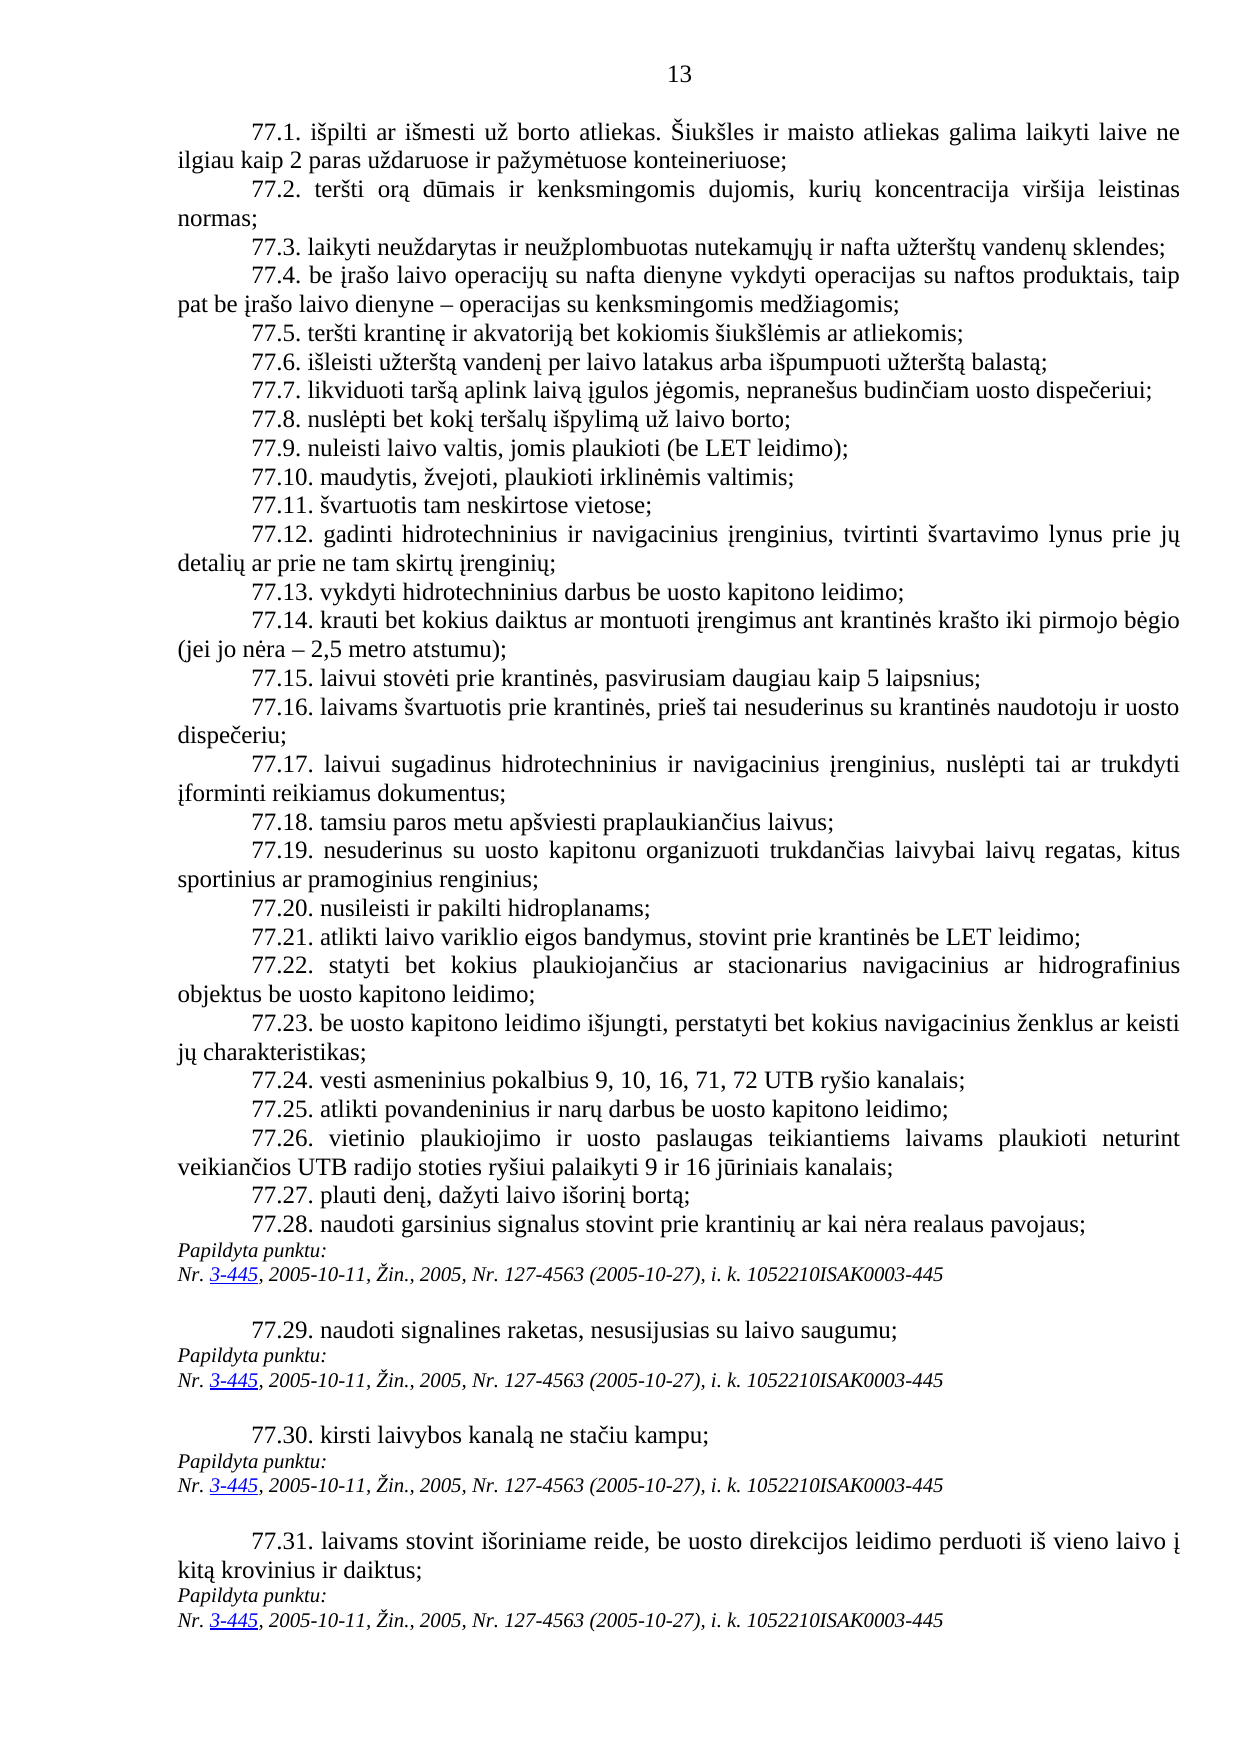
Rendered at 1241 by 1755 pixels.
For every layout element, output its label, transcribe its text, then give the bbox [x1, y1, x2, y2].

text 77.7. likviduoti taršą aplink laivą įgulos jėgomis, nepranešus budinčiam uosto dispečeriui; [177, 375, 1181, 404]
text 77.30. kirsti laivybos kanalą ne stačiu kampu; [177, 1420, 1181, 1449]
text Nr. 3-445, 2005-10-11, Žin., 2005, Nr. 127-4563 (2005-10-27), i. k. 1052210ISAK0003-445 [177, 1473, 1181, 1497]
text 77.28. naudoti garsinius signalus stovint prie krantinių ar kai nėra realaus pavojaus; [177, 1209, 1181, 1238]
text 77.23. be uosto kapitono leidimo išjungti, perstatyti bet kokius navigacinius ženklus ar keisti jų charakteristikas; [177, 1008, 1181, 1065]
text 77.18. tamsiu paros metu apšviesti praplaukiančius laivus; [177, 807, 1181, 835]
text 77.4. be įrašo laivo operacijų su nafta dienyne vykdyti operacijas su naftos produktais, taip pat be įrašo laivo dienyne – operacijas su kenksmingomis medžiagomis; [177, 260, 1181, 318]
text 77.27. plauti denį, dažyti laivo išorinį bortą; [177, 1180, 1181, 1209]
text 77.9. nuleisti laivo valtis, jomis plaukioti (be LET leidimo); [177, 433, 1181, 462]
text 77.6. išleisti užterštą vandenį per laivo latakus arba išpumpuoti užterštą balastą; [177, 347, 1181, 375]
text 77.25. atlikti povandeninius ir narų darbus be uosto kapitono leidimo; [177, 1094, 1181, 1123]
text 77.8. nuslėpti bet kokį teršalų išpylimą už laivo borto; [177, 404, 1181, 433]
text 77.13. vykdyti hidrotechninius darbus be uosto kapitono leidimo; [177, 577, 1181, 605]
text 77.20. nusileisti ir pakilti hidroplanams; [177, 893, 1181, 922]
text Papildyta punktu: [177, 1449, 1181, 1473]
text Nr. 3-445, 2005-10-11, Žin., 2005, Nr. 127-4563 (2005-10-27), i. k. 1052210ISAK0003-445 [177, 1367, 1181, 1392]
text 77.12. gadinti hidrotechninius ir navigacinius įrenginius, tvirtinti švartavimo lynus prie jų detalių ar prie ne tam skirtų įrenginių; [177, 519, 1181, 577]
text 77.10. maudytis, žvejoti, plaukioti irklinėmis valtimis; [177, 462, 1181, 490]
text 77.3. laikyti neuždarytas ir neužplombuotas nutekamųjų ir nafta užterštų vandenų sklendes; [177, 232, 1181, 260]
text 77.21. atlikti laivo variklio eigos bandymus, stovint prie krantinės be LET leidimo; [177, 922, 1181, 950]
text 77.14. krauti bet kokius daiktus ar montuoti įrengimus ant krantinės krašto iki pirmojo bėgio (jei jo nėra – 2,5 metro atstumu); [177, 605, 1181, 663]
text 77.29. naudoti signalines raketas, nesusijusias su laivo saugumu; [177, 1315, 1181, 1343]
text Papildyta punktu: [177, 1583, 1181, 1607]
text 77.19. nesuderinus su uosto kapitonu organizuoti trukdančias laivybai laivų regatas, kitus sportinius ar pramoginius renginius; [177, 835, 1181, 893]
text 77.11. švartuotis tam neskirtose vietose; [177, 490, 1181, 519]
text 77.22. statyti bet kokius plaukiojančius ar stacionarius navigacinius ar hidrografinius objektus be uosto kapitono leidimo; [177, 950, 1181, 1008]
text Nr. 3-445, 2005-10-11, Žin., 2005, Nr. 127-4563 (2005-10-27), i. k. 1052210ISAK0003-445 [177, 1262, 1181, 1286]
text 77.24. vesti asmeninius pokalbius 9, 10, 16, 71, 72 UTB ryšio kanalais; [177, 1065, 1181, 1094]
text Papildyta punktu: [177, 1238, 1181, 1262]
text 77.2. teršti orą dūmais ir kenksmingomis dujomis, kurių koncentracija viršija leistinas normas; [177, 174, 1181, 232]
text 77.1. išpilti ar išmesti už borto atliekas. Šiukšles ir maisto atliekas galima laikyti laive ne ilgiau kaip 2 paras uždaruose ir pažymėtuose konteineriuose; [177, 117, 1181, 174]
text 77.26. vietinio plaukiojimo ir uosto paslaugas teikiantiems laivams plaukioti neturint veikiančios UTB radijo stoties ryšiui palaikyti 9 ir 16 jūriniais kanalais; [177, 1123, 1181, 1180]
text 77.17. laivui sugadinus hidrotechninius ir navigacinius įrenginius, nuslėpti tai ar trukdyti įforminti reikiamus dokumentus; [177, 749, 1181, 807]
text 77.31. laivams stovint išoriniame reide, be uosto direkcijos leidimo perduoti iš vieno laivo į kitą krovinius ir daiktus; [177, 1526, 1181, 1583]
text 77.16. laivams švartuotis prie krantinės, prieš tai nesuderinus su krantinės naudotoju ir uosto dispečeriu; [177, 692, 1181, 749]
text 77.15. laivui stovėti prie krantinės, pasvirusiam daugiau kaip 5 laipsnius; [177, 663, 1181, 692]
text Nr. 3-445, 2005-10-11, Žin., 2005, Nr. 127-4563 (2005-10-27), i. k. 1052210ISAK0003-445 [177, 1607, 1181, 1632]
text Papildyta punktu: [177, 1343, 1181, 1367]
text 77.5. teršti krantinę ir akvatoriją bet kokiomis šiukšlėmis ar atliekomis; [177, 318, 1181, 347]
